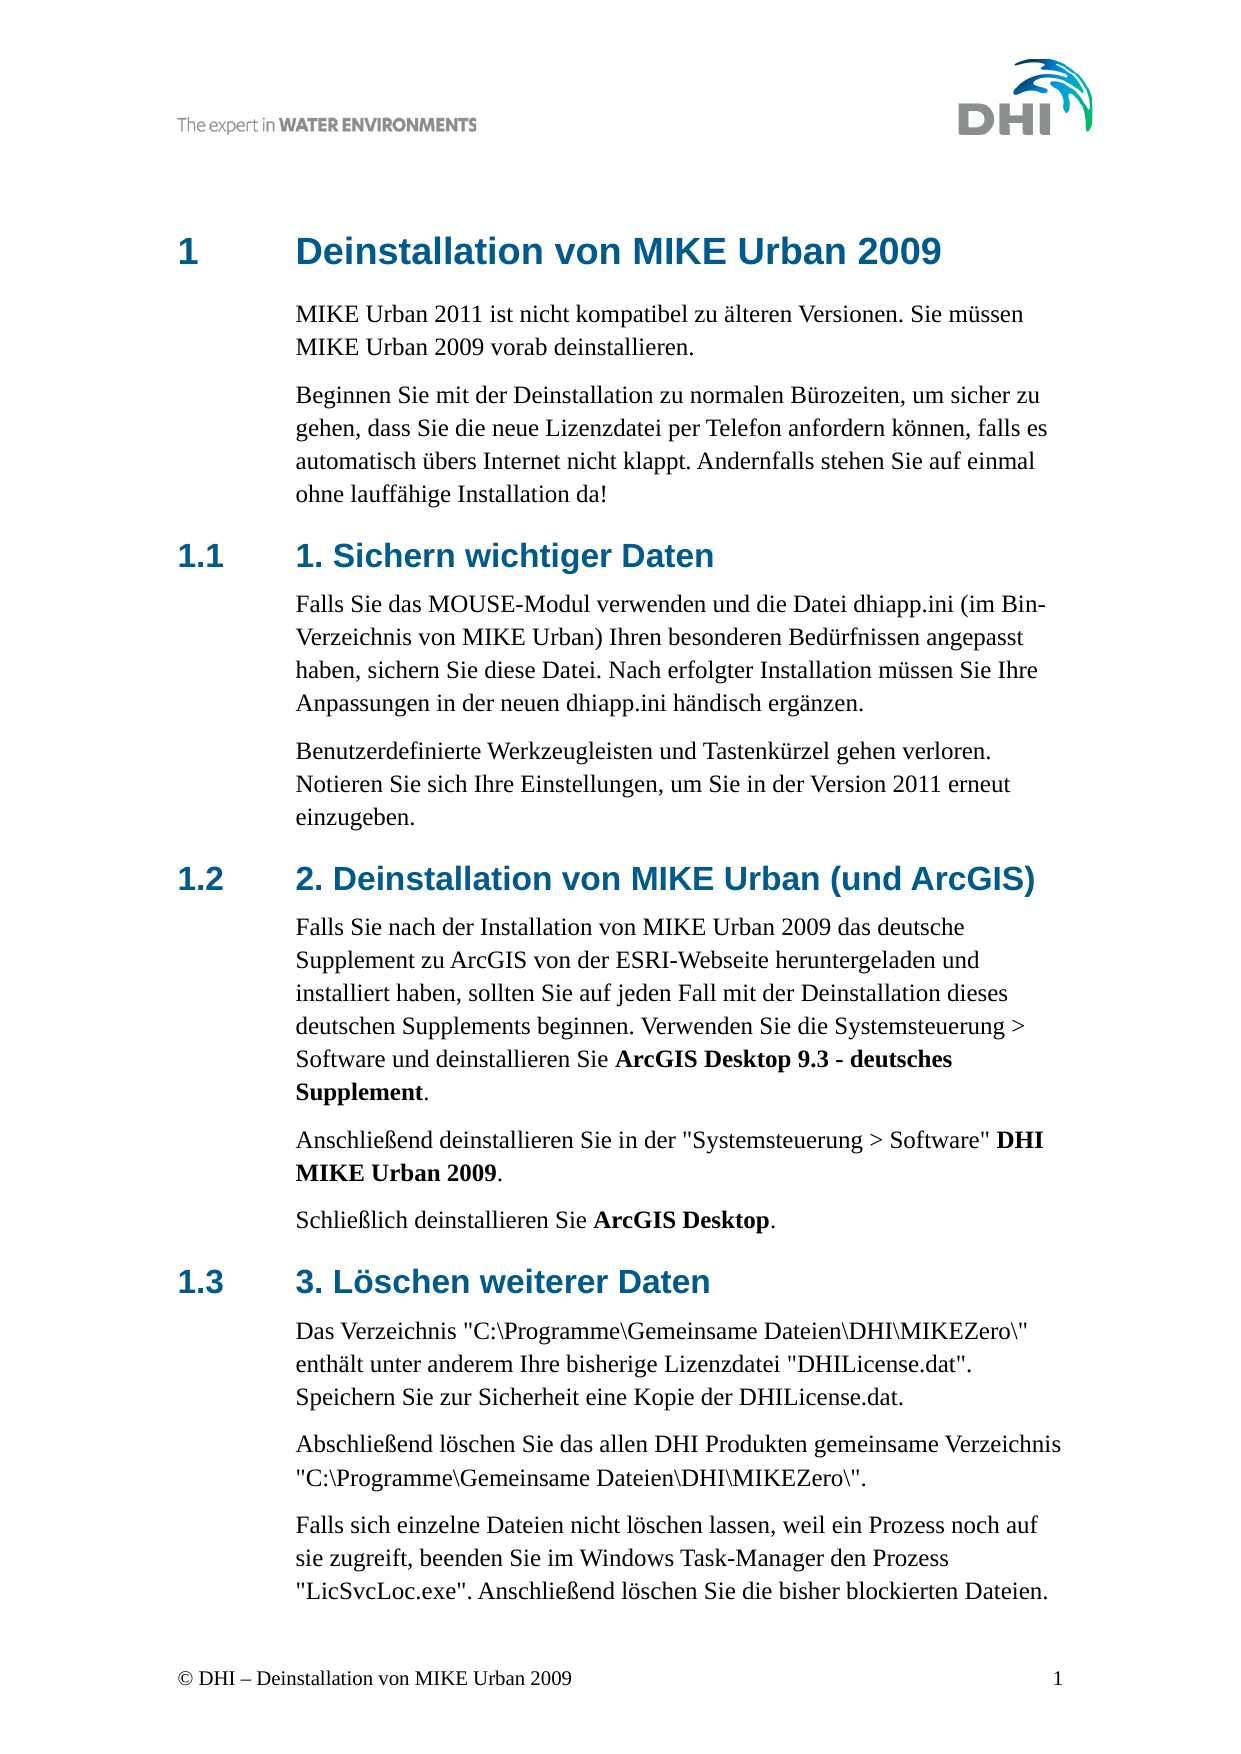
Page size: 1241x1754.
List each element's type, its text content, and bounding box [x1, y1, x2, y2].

text Falls Sie nach der Installation von MIKE Urban 2009 das deutsche Supplement zu ArcGIS von der ESRI-Webseite heruntergeladen und installiert haben, sollten Sie auf jeden Fall mit der Deinstallation dieses deutschen Supplements beginnen. Verwenden Sie die Systemsteuerung > Software und deinstallieren Sie ArcGIS Desktop 9.3 - deutsches Supplement. [295, 912, 1063, 1106]
text Das Verzeichnis "C:\Programme\Gemeinsame Dateien\DHI\MIKEZero\" enthält unter anderem Ihre bisherige Lizenzdatei "DHILicense.dat". Speichern Sie zur Sicherheit eine Kopie der DHILicense.dat. [295, 1316, 1063, 1411]
text Beginnen Sie mit der Deinstallation zu normalen Bürozeiten, um sicher zu gehen, dass Sie die neue Lizenzdatei per Telefon anfordern können, falls es automatisch übers Internet nicht klappt. Andernfalls stehen Sie auf einmal ohne lauffähige Installation da! [295, 380, 1063, 507]
subtitle 2. Deinstallation von MIKE Urban (und ArcGIS) [177, 858, 1063, 897]
picture [958, 59, 1093, 135]
text Benutzerdefinierte Werkzeugleisten und Tastenkürzel gehen verloren. Notieren Sie sich Ihre Einstellungen, um Sie in der Version 2011 erneut einzugeben. [295, 736, 1063, 831]
text Falls sich einzelne Dateien nicht löschen lassen, weil ein Prozess noch auf sie zugreift, beenden Sie im Windows Task-Manager den Prozess "LicSvcLoc.exe". Anschließend löschen Sie die bisher blockierten Dateien. [295, 1510, 1063, 1605]
text Schließlich deinstallieren Sie ArcGIS Desktop. [295, 1206, 1063, 1234]
subtitle 3. Löschen weiterer Daten [177, 1262, 1063, 1301]
picture [177, 117, 477, 135]
text MIKE Urban 2011 ist nicht kompatibel zu älteren Versionen. Sie müssen MIKE Urban 2009 vorab deinstallieren. [295, 299, 1063, 361]
text Abschließend löschen Sie das allen DHI Produkten gemeinsame Verzeichnis "C:\Programme\Gemeinsame Dateien\DHI\MIKEZero\". [295, 1429, 1063, 1491]
subtitle 1. Sichern wichtiger Daten [177, 535, 1063, 574]
text Falls Sie das MOUSE-Modul verwenden und die Datei dhiapp.ini (im Bin-Verzeichnis von MIKE Urban) Ihren besonderen Bedürfnissen angepasst haben, sichern Sie diese Datei. Nach erfolgter Installation müssen Sie Ihre Anpassungen in der neuen dhiapp.ini händisch ergänzen. [295, 589, 1063, 717]
text Anschließend deinstallieren Sie in der "Systemsteuerung > Software" DHI MIKE Urban 2009. [295, 1125, 1063, 1187]
subtitle Deinstallation von MIKE Urban 2009 [177, 229, 1063, 272]
